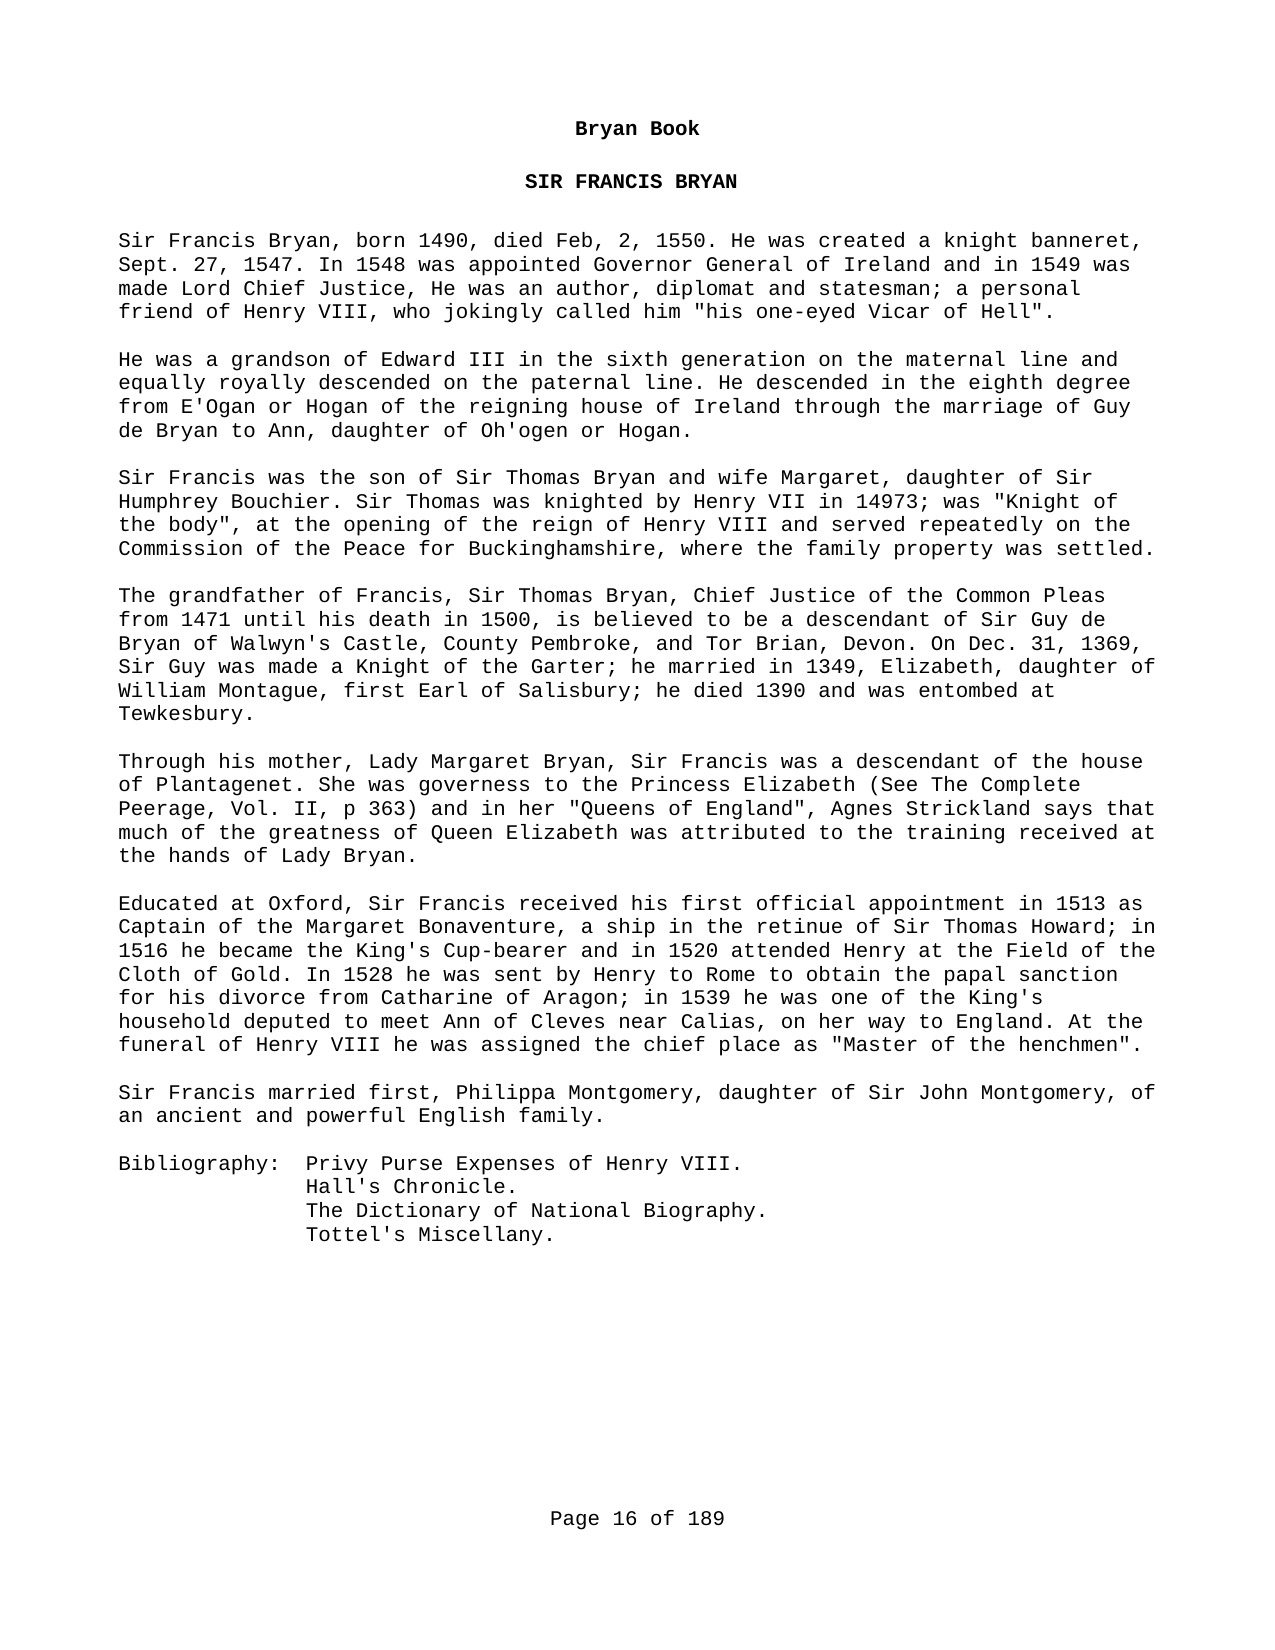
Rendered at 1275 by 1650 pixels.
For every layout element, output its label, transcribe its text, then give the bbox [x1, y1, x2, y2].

text The Dictionary of National Biography. [118, 1200, 1157, 1224]
text Sir Francis Bryan, born 1490, died Feb, 2, 1550. He was created a knight banneret, Sept. 27, 1547. In 1548 was appointed Governor General of Ireland and in 1549 was made Lord Chief Justice, He was an author, diplomat and statesman; a personal friend of Henry VIII, who jokingly called him "his one-eyed Vicar of Hell". [118, 231, 1157, 325]
text Tottel's Miscellany. [118, 1224, 1157, 1247]
text Hall's Chronicle. [118, 1176, 1157, 1200]
text Through his mother, Lady Margaret Bryan, Sir Francis was a descendant of the house of Plantagenet. She was governess to the Princess Elizabeth (See The Complete Peerage, Vol. II, p 363) and in her "Queens of England", Agnes Strickland says that much of the greatness of Queen Elizabeth was attributed to the training received at the hands of Lady Bryan. [118, 751, 1157, 869]
text Sir Francis married first, Philippa Montgomery, daughter of Sir John Montgomery, of an ancient and powerful English family. [118, 1082, 1157, 1129]
text Educated at Oxford, Sir Francis received his first official appointment in 1513 as Captain of the Margaret Bonaventure, a ship in the retinue of Sir Thomas Howard; in 1516 he became the King's Cup-bearer and in 1520 attended Henry at the Field of the Cloth of Gold. In 1528 he was sent by Henry to Rome to obtain the papal sanction for his divorce from Catharine of Aragon; in 1539 he was one of the King's household deputed to meet Ann of Cleves near Calias, on her way to England. At the funeral of Henry VIII he was assigned the chief place as "Master of the henchmen". [118, 893, 1157, 1058]
text The grandfather of Francis, Sir Thomas Bryan, Chief Justice of the Common Pleas from 1471 until his death in 1500, is believed to be a descendant of Sir Guy de Bryan of Walwyn's Castle, County Pembroke, and Tor Brian, Devon. On Dec. 31, 1369, Sir Guy was made a Knight of the Garter; he married in 1349, Elizabeth, daughter of William Montague, first Earl of Salisbury; he died 1390 and was entombed at Tewkesbury. [118, 585, 1157, 727]
subtitle SIR FRANCIS BRYAN [118, 171, 1157, 195]
text Sir Francis was the son of Sir Thomas Bryan and wife Margaret, daughter of Sir Humphrey Bouchier. Sir Thomas was knighted by Henry VII in 14973; was "Knight of the body", at the opening of the reign of Henry VIII and served repeatedly on the Commission of the Peace for Buckinghamshire, where the family property was settled. [118, 467, 1157, 562]
text Bibliography: Privy Purse Expenses of Henry VIII. [118, 1153, 1157, 1176]
text He was a grandson of Edward III in the sixth generation on the maternal line and equally royally descended on the paternal line. He descended in the eighth degree from E'Ogan or Hogan of the reigning house of Ireland through the marriage of Guy de Bryan to Ann, daughter of Oh'ogen or Hogan. [118, 349, 1157, 443]
